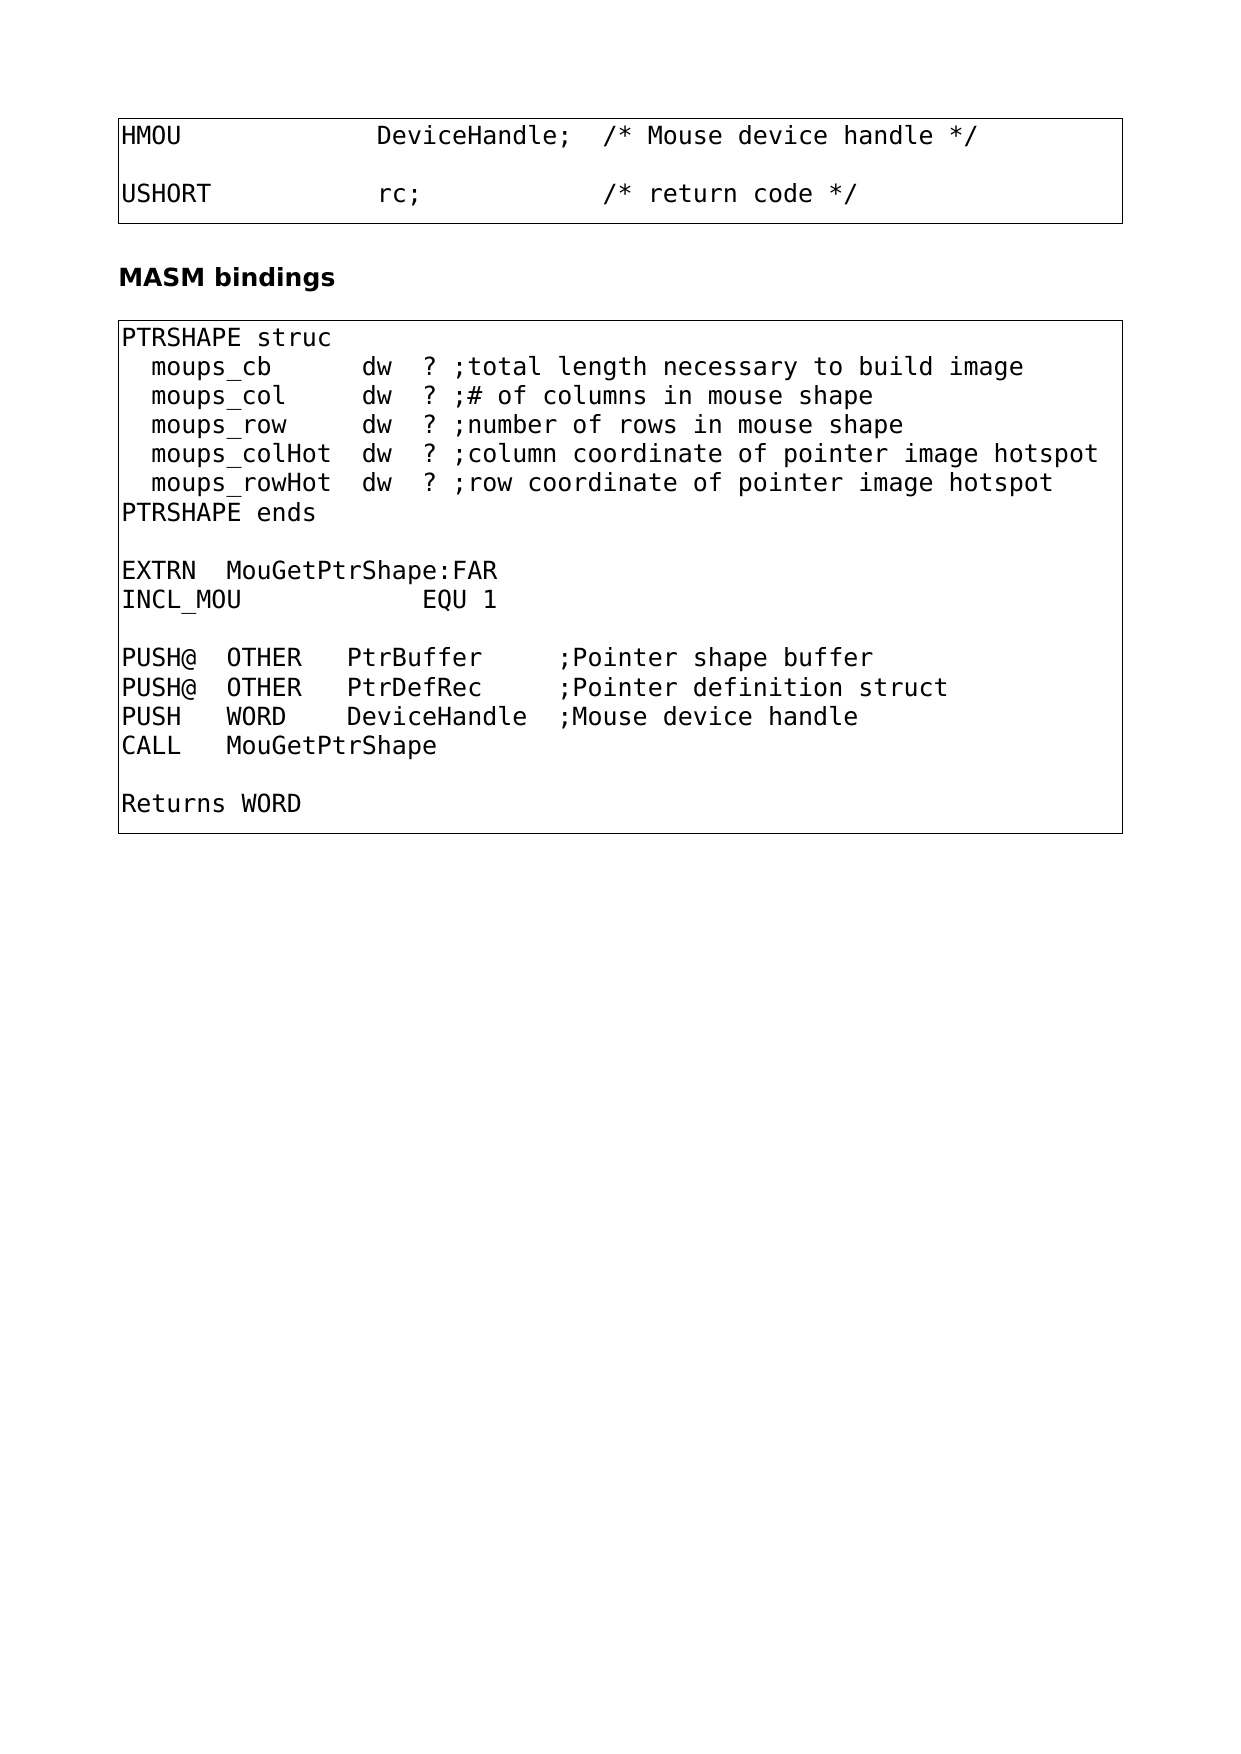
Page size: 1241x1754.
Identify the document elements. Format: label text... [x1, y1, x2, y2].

table_header PTRSHAPE struc moups_cb dw ? ;total length necessary to build image moups_col dw ? ;# of columns in mouse shape moups_row dw ? ;number of rows in mouse shape moups_colHot dw ? ;column coordinate of pointer image hotspot moups_rowHot dw ? ;row coordinate of pointer image hotspot PTRSHAPE ends EXTRN MouGetPtrShape:FAR INCL_MOU EQU 1 PUSH@ OTHER PtrBuffer ;Pointer shape buffer PUSH@ OTHER PtrDefRec ;Pointer definition struct PUSH WORD DeviceHandle ;Mouse device handle CALL MouGetPtrShape Returns WORD [119, 321, 1122, 833]
subtitle MASM bindings [118, 263, 1122, 292]
table_header HMOU DeviceHandle; /* Mouse device handle */ USHORT rc; /* return code */ [119, 119, 1122, 223]
